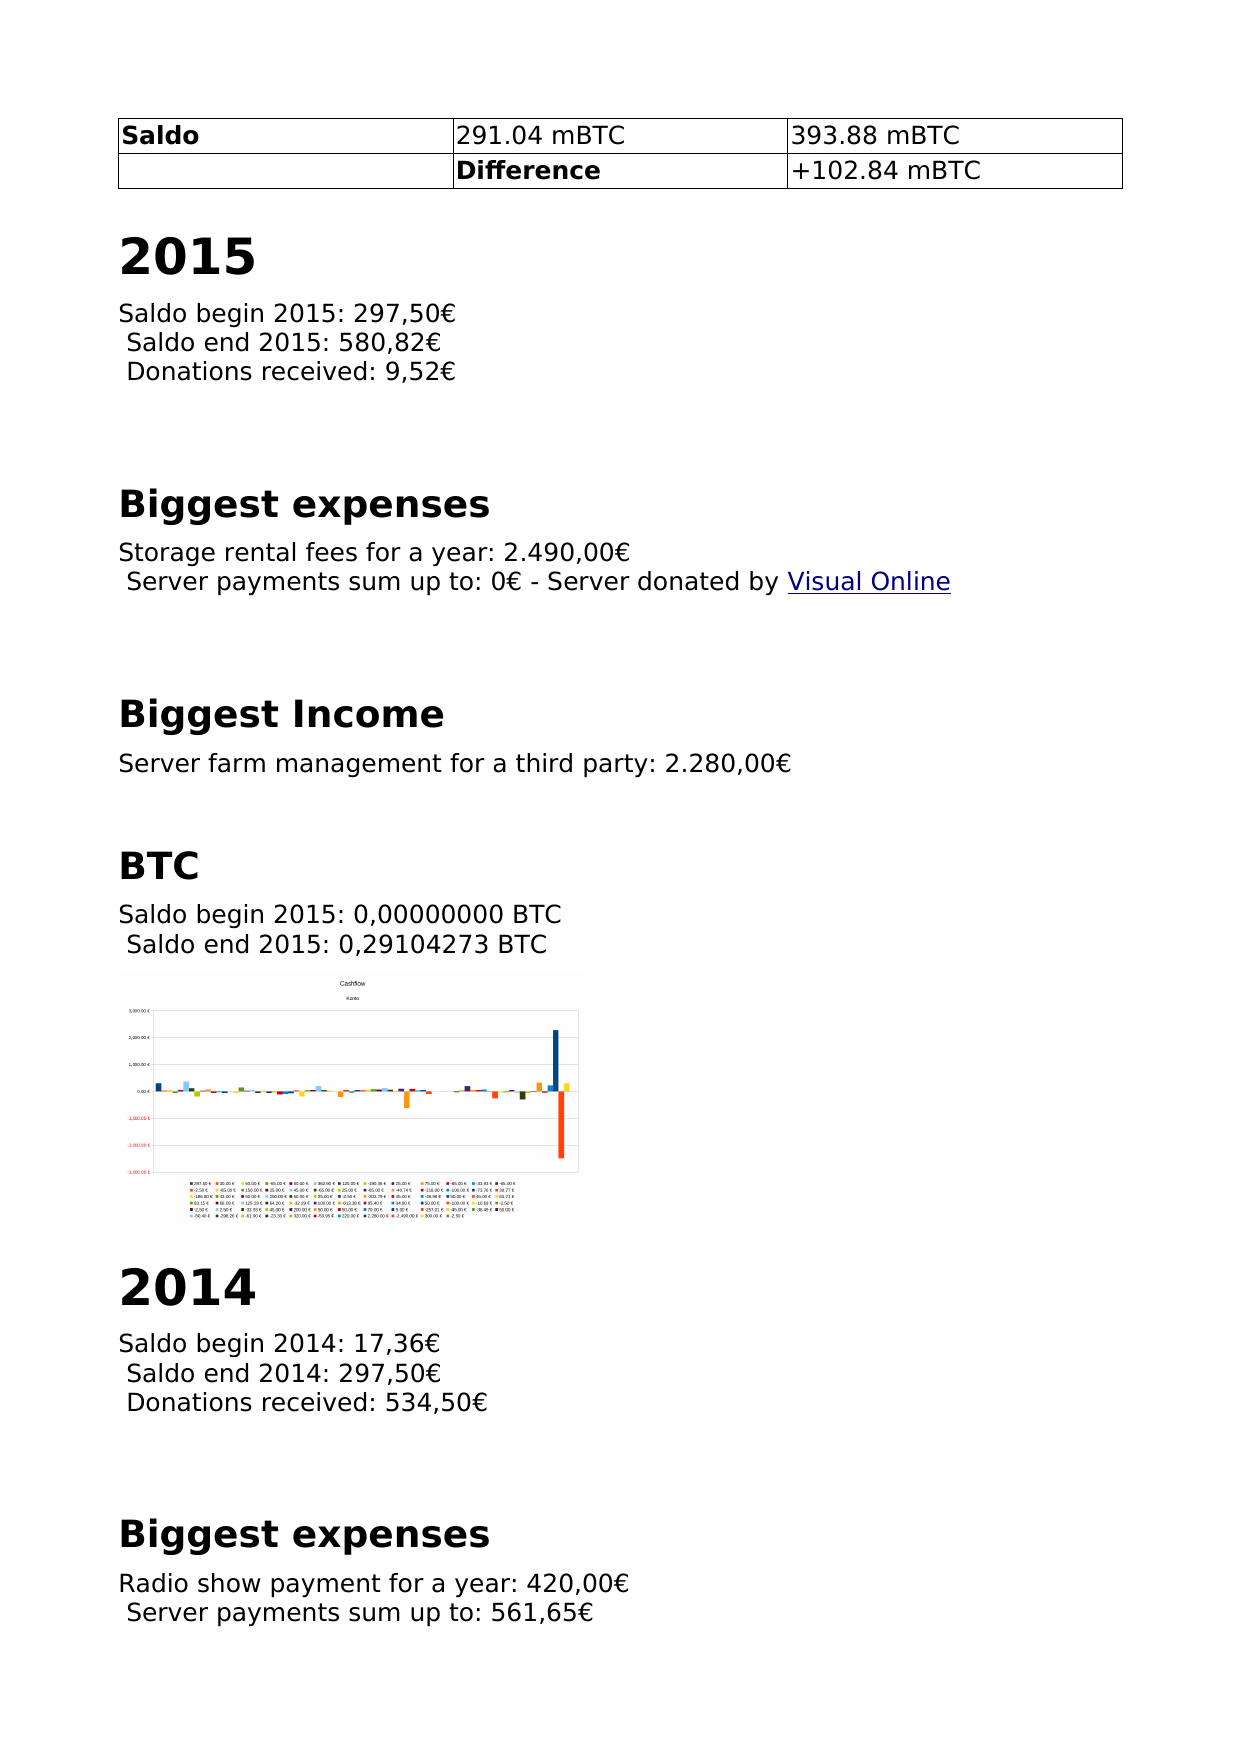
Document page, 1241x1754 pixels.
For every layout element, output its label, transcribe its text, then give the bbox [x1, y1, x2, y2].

picture [118, 971, 587, 1222]
table_cell Saldo [119, 119, 453, 153]
subtitle Biggest expenses [118, 482, 1122, 526]
text Saldo begin 2014: 17,36€ Saldo end 2014: 297,50€ Donations received: 534,50€ [118, 1329, 1122, 1475]
subtitle Biggest Income [118, 693, 1122, 736]
table_cell 291.04 mBTC [454, 119, 787, 153]
table_cell 393.88 mBTC [788, 119, 1122, 153]
text Radio show payment for a year: 420,00€ Server payments sum up to: 561,65€ [118, 1569, 1122, 1627]
text Saldo begin 2015: 297,50€ Saldo end 2015: 580,82€ Donations received: 9,52€ [118, 299, 1122, 445]
subtitle 2015 [118, 228, 1122, 286]
subtitle 2014 [118, 1259, 1122, 1317]
subtitle Biggest expenses [118, 1513, 1122, 1557]
table_cell Difference [454, 154, 787, 188]
table_cell [119, 154, 453, 188]
text Server farm management for a third party: 2.280,00€ [118, 749, 1122, 807]
subtitle BTC [118, 844, 1122, 888]
text Saldo begin 2015: 0,00000000 BTC Saldo end 2015: 0,29104273 BTC [118, 901, 1122, 959]
text Storage rental fees for a year: 2.490,00€ Server payments sum up to: 0€ - Server donated by Visual Online [118, 538, 1122, 655]
table_cell +102.84 mBTC [788, 154, 1122, 188]
